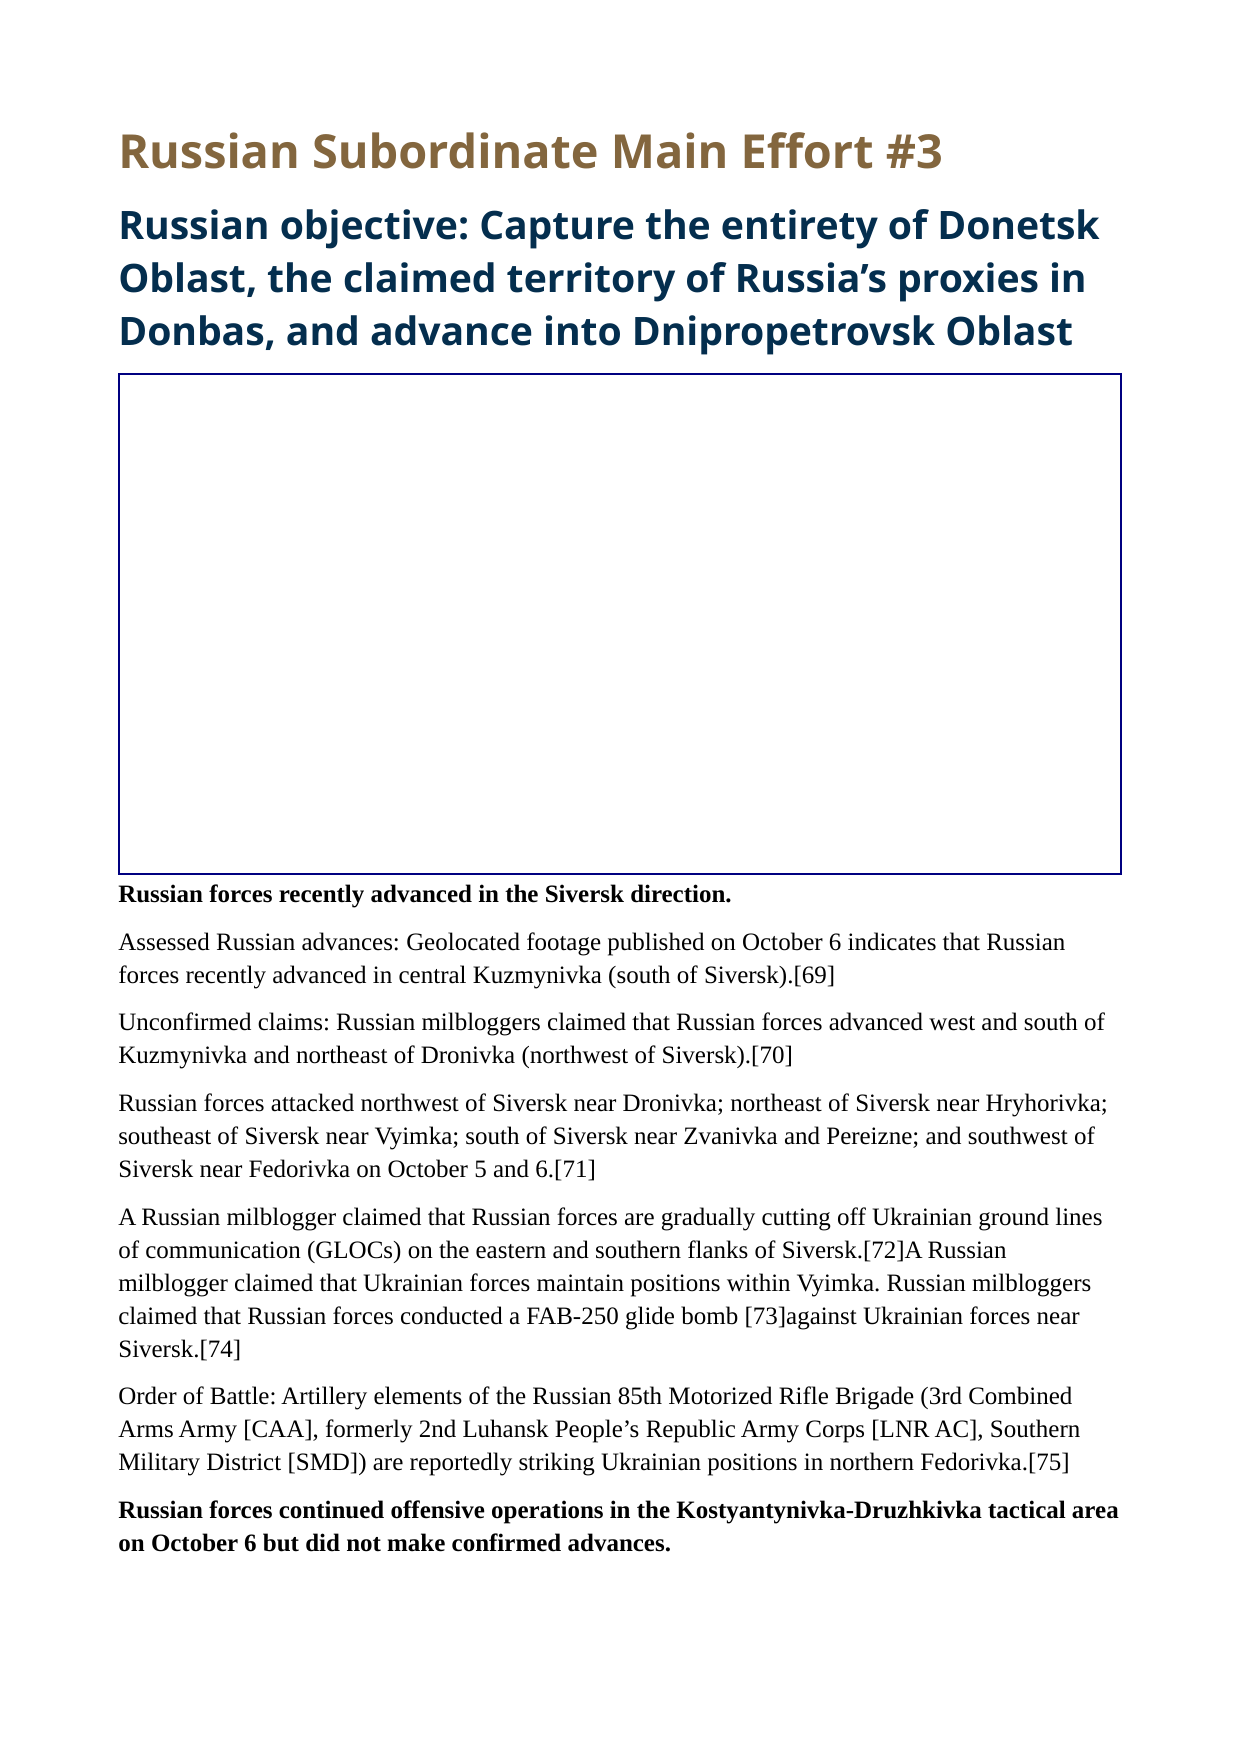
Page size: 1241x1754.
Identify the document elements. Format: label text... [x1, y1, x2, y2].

text A Russian milblogger claimed that Russian forces are gradually cutting off Ukrainian ground lines of communication (GLOCs) on the eastern and southern flanks of Siversk.[72]A Russian milblogger claimed that Ukrainian forces maintain positions within Vyimka. Russian milbloggers claimed that Russian forces conducted a FAB-250 glide bomb [73]against Ukrainian forces near Siversk.[74] [118, 1202, 1122, 1362]
subtitle Russian objective: Capture the entirety of Donetsk Oblast, the claimed territory of Russia’s proxies in Donbas, and advance into Dnipropetrovsk Oblast [118, 198, 1122, 357]
text Assessed Russian advances: Geolocated footage published on October 6 indicates that Russian forces recently advanced in central Kuzmynivka (south of Siversk).[69] [118, 927, 1122, 988]
text Russian forces attacked northwest of Siversk near Dronivka; northeast of Siversk near Hryhorivka; southeast of Siversk near Vyimka; south of Siversk near Zvanivka and Pereizne; and southwest of Siversk near Fedorivka on October 5 and 6.[71] [118, 1088, 1122, 1183]
text Russian forces continued offensive operations in the Kostyantynivka-Druzhkivka tactical area on October 6 but did not make confirmed advances. [118, 1495, 1122, 1557]
text Russian forces recently advanced in the Siversk direction. [118, 879, 1122, 908]
text Order of Battle: Artillery elements of the Russian 85th Motorized Rifle Brigade (3rd Combined Arms Army [CAA], formerly 2nd Luhansk People’s Republic Army Corps [LNR AC], Southern Military District [SMD]) are reportedly striking Ukrainian positions in northern Fedorivka.[75] [118, 1381, 1122, 1476]
text Unconfirmed claims: Russian milbloggers claimed that Russian forces advanced west and south of Kuzmynivka and northeast of Dronivka (northwest of Siversk).[70] [118, 1007, 1122, 1069]
subtitle Russian Subordinate Main Effort #3 [118, 118, 1122, 182]
